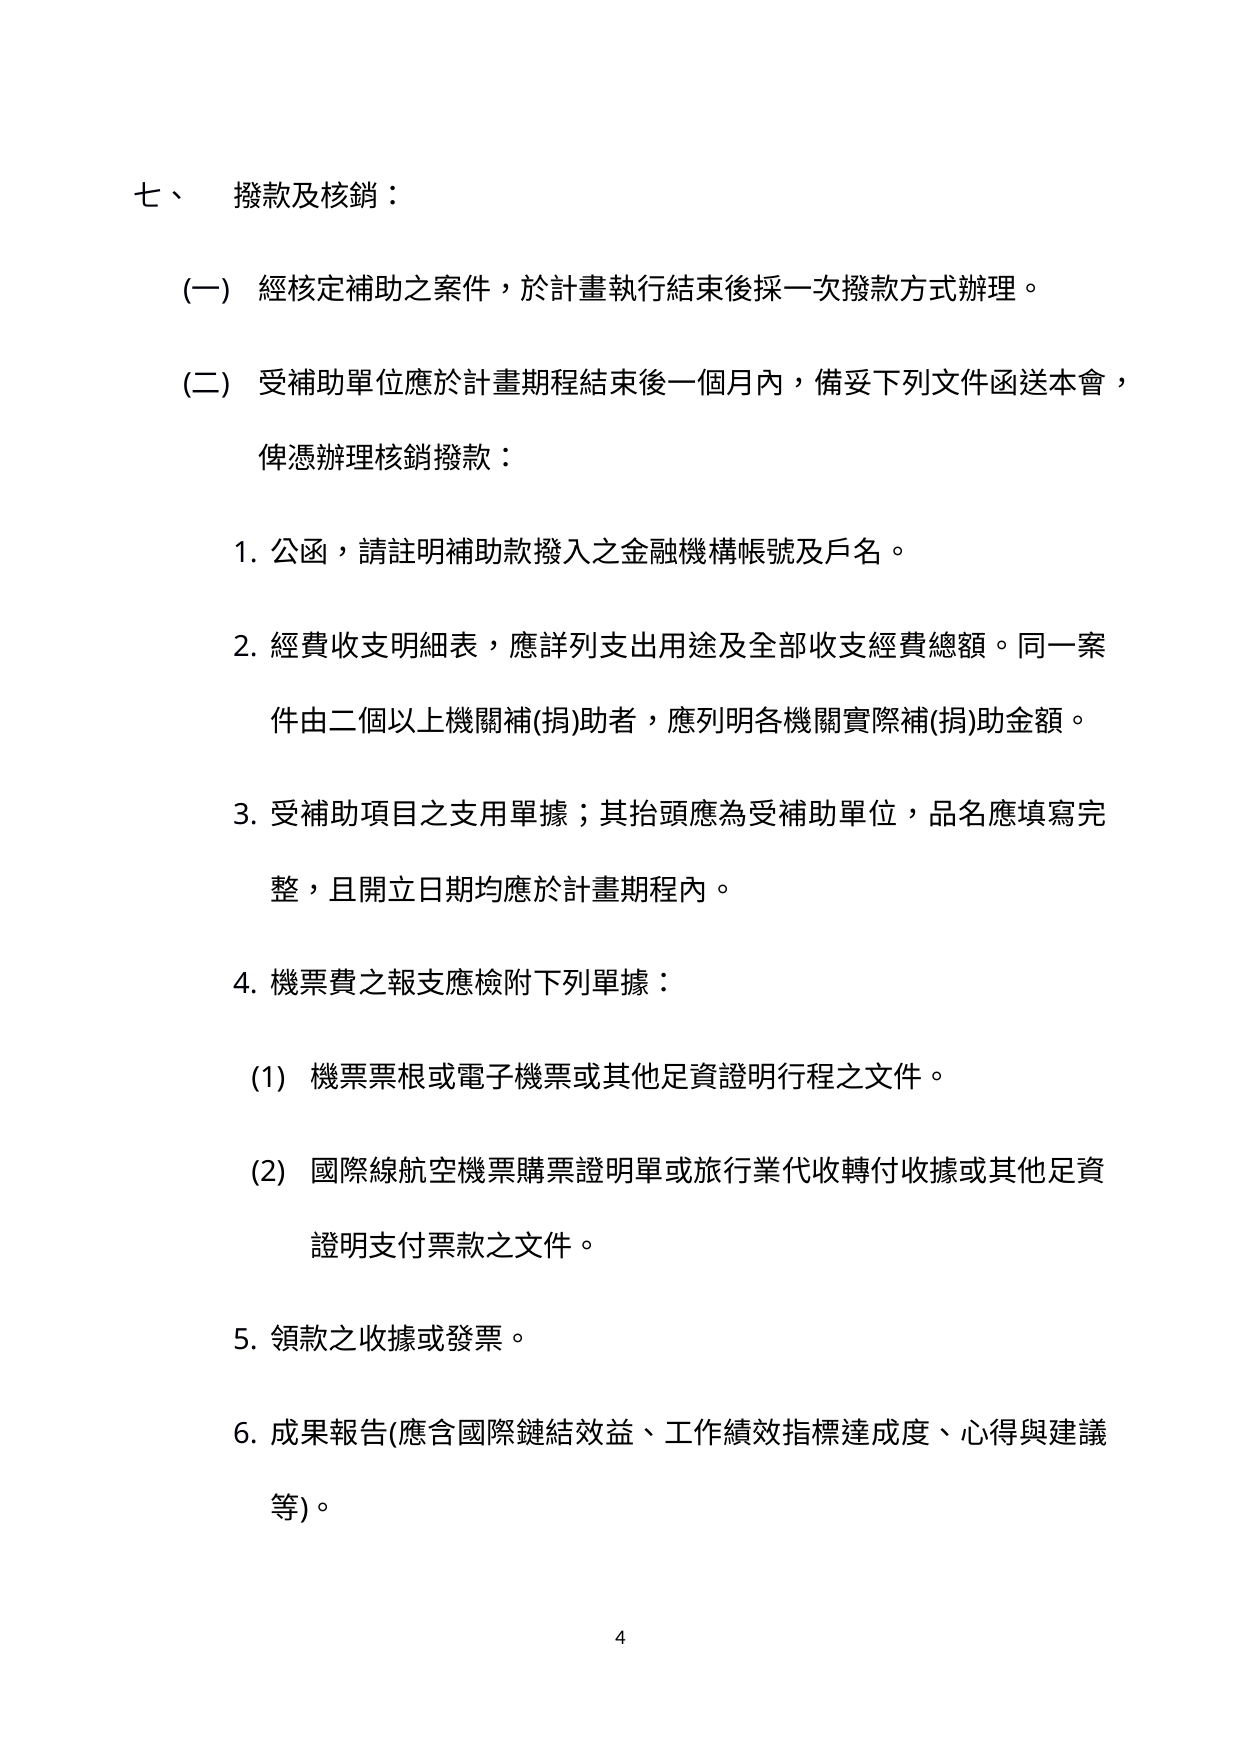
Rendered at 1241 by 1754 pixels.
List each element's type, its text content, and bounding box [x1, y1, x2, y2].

list 受補助項目之支用單據；其抬頭應為受補助單位，品名應填寫完整，且開立日期均應於計畫期程內。 [233, 768, 1107, 918]
list 成果報告(應含國際鏈結效益、工作績效指標達成度、心得與建議等)。 [233, 1387, 1107, 1537]
list 受補助單位應於計畫期程結束後一個月內，備妥下列文件函送本會，俾憑辦理核銷撥款： [183, 337, 1107, 487]
list 機票費之報支應檢附下列單據： [233, 937, 1107, 1012]
list 經費收支明細表，應詳列支出用途及全部收支經費總額。同一案件由二個以上機關補(捐)助者，應列明各機關實際補(捐)助金額。 [233, 600, 1107, 750]
list 經核定補助之案件，於計畫執行結束後採一次撥款方式辦理。 [183, 243, 1107, 318]
list 公函，請註明補助款撥入之金融機構帳號及戶名。 [233, 506, 1107, 581]
list 機票票根或電子機票或其他足資證明行程之文件。 [251, 1031, 1107, 1106]
list 撥款及核銷： [133, 150, 1107, 225]
list 領款之收據或發票。 [233, 1293, 1107, 1368]
list 國際線航空機票購票證明單或旅行業代收轉付收據或其他足資證明支付票款之文件。 [251, 1125, 1107, 1275]
